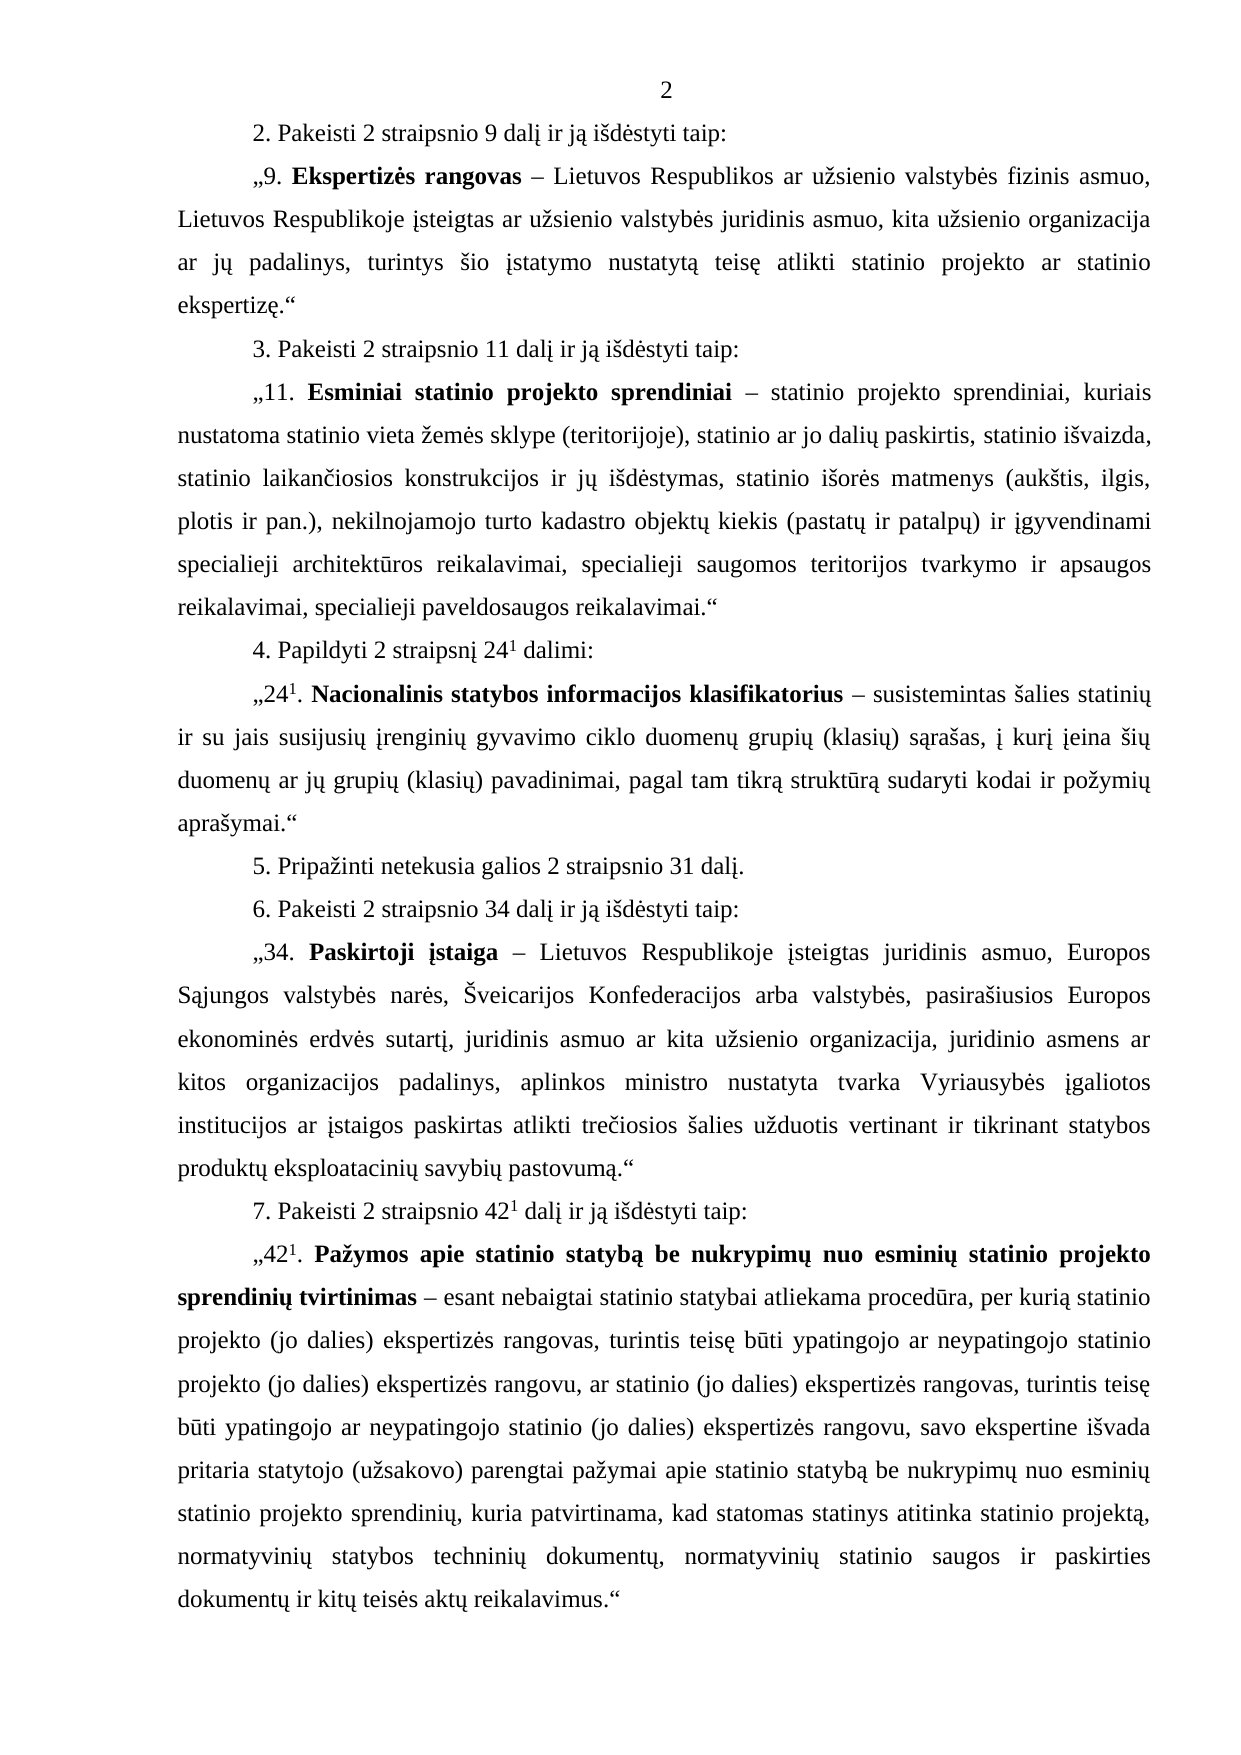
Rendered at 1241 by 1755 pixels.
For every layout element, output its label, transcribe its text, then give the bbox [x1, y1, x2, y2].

text „11. Esminiai statinio projekto sprendiniai – statinio projekto sprendiniai, kuriais nustatoma statinio vieta žemės sklype (teritorijoje), statinio ar jo dalių paskirtis, statinio išvaizda, statinio laikančiosios konstrukcijos ir jų išdėstymas, statinio išorės matmenys (aukštis, ilgis, plotis ir pan.), nekilnojamojo turto kadastro objektų kiekis (pastatų ir patalpų) ir įgyvendinami specialieji architektūros reikalavimai, specialieji saugomos teritorijos tvarkymo ir apsaugos reikalavimai, specialieji paveldosaugos reikalavimai.“ [177, 377, 1152, 621]
text 4. Papildyti 2 straipsnį 241 dalimi: [177, 636, 1152, 664]
text 6. Pakeisti 2 straipsnio 34 dalį ir ją išdėstyti taip: [177, 894, 1152, 923]
text 2. Pakeisti 2 straipsnio 9 dalį ir ją išdėstyti taip: [177, 118, 1152, 147]
text „9. Ekspertizės rangovas – Lietuvos Respublikos ar užsienio valstybės fizinis asmuo, Lietuvos Respublikoje įsteigtas ar užsienio valstybės juridinis asmuo, kita užsienio organizacija ar jų padalinys, turintys šio įstatymo nustatytą teisę atlikti statinio projekto ar statinio ekspertizę.“ [177, 161, 1152, 319]
text 3. Pakeisti 2 straipsnio 11 dalį ir ją išdėstyti taip: [177, 334, 1152, 362]
text „34. Paskirtoji įstaiga – Lietuvos Respublikoje įsteigtas juridinis asmuo, Europos Sąjungos valstybės narės, Šveicarijos Konfederacijos arba valstybės, pasirašiusios Europos ekonominės erdvės sutartį, juridinis asmuo ar kita užsienio organizacija, juridinio asmens ar kitos organizacijos padalinys, aplinkos ministro nustatyta tvarka Vyriausybės įgaliotos institucijos ar įstaigos paskirtas atlikti trečiosios šalies užduotis vertinant ir tikrinant statybos produktų eksploatacinių savybių pastovumą.“ [177, 937, 1152, 1182]
text „421. Pažymos apie statinio statybą be nukrypimų nuo esminių statinio projekto sprendinių tvirtinimas – esant nebaigtai statinio statybai atliekama procedūra, per kurią statinio projekto (jo dalies) ekspertizės rangovas, turintis teisę būti ypatingojo ar neypatingojo statinio projekto (jo dalies) ekspertizės rangovu, ar statinio (jo dalies) ekspertizės rangovas, turintis teisę būti ypatingojo ar neypatingojo statinio (jo dalies) ekspertizės rangovu, savo ekspertine išvada pritaria statytojo (užsakovo) parengtai pažymai apie statinio statybą be nukrypimų nuo esminių statinio projekto sprendinių, kuria patvirtinama, kad statomas statinys atitinka statinio projektą, normatyvinių statybos techninių dokumentų, normatyvinių statinio saugos ir paskirties dokumentų ir kitų teisės aktų reikalavimus.“ [177, 1239, 1152, 1613]
text 5. Pripažinti netekusia galios 2 straipsnio 31 dalį. [177, 851, 1152, 880]
text „241. Nacionalinis statybos informacijos klasifikatorius – susistemintas šalies statinių ir su jais susijusių įrenginių gyvavimo ciklo duomenų grupių (klasių) sąrašas, į kurį įeina šių duomenų ar jų grupių (klasių) pavadinimai, pagal tam tikrą struktūrą sudaryti kodai ir požymių aprašymai.“ [177, 679, 1152, 837]
text 7. Pakeisti 2 straipsnio 421 dalį ir ją išdėstyti taip: [177, 1196, 1152, 1225]
